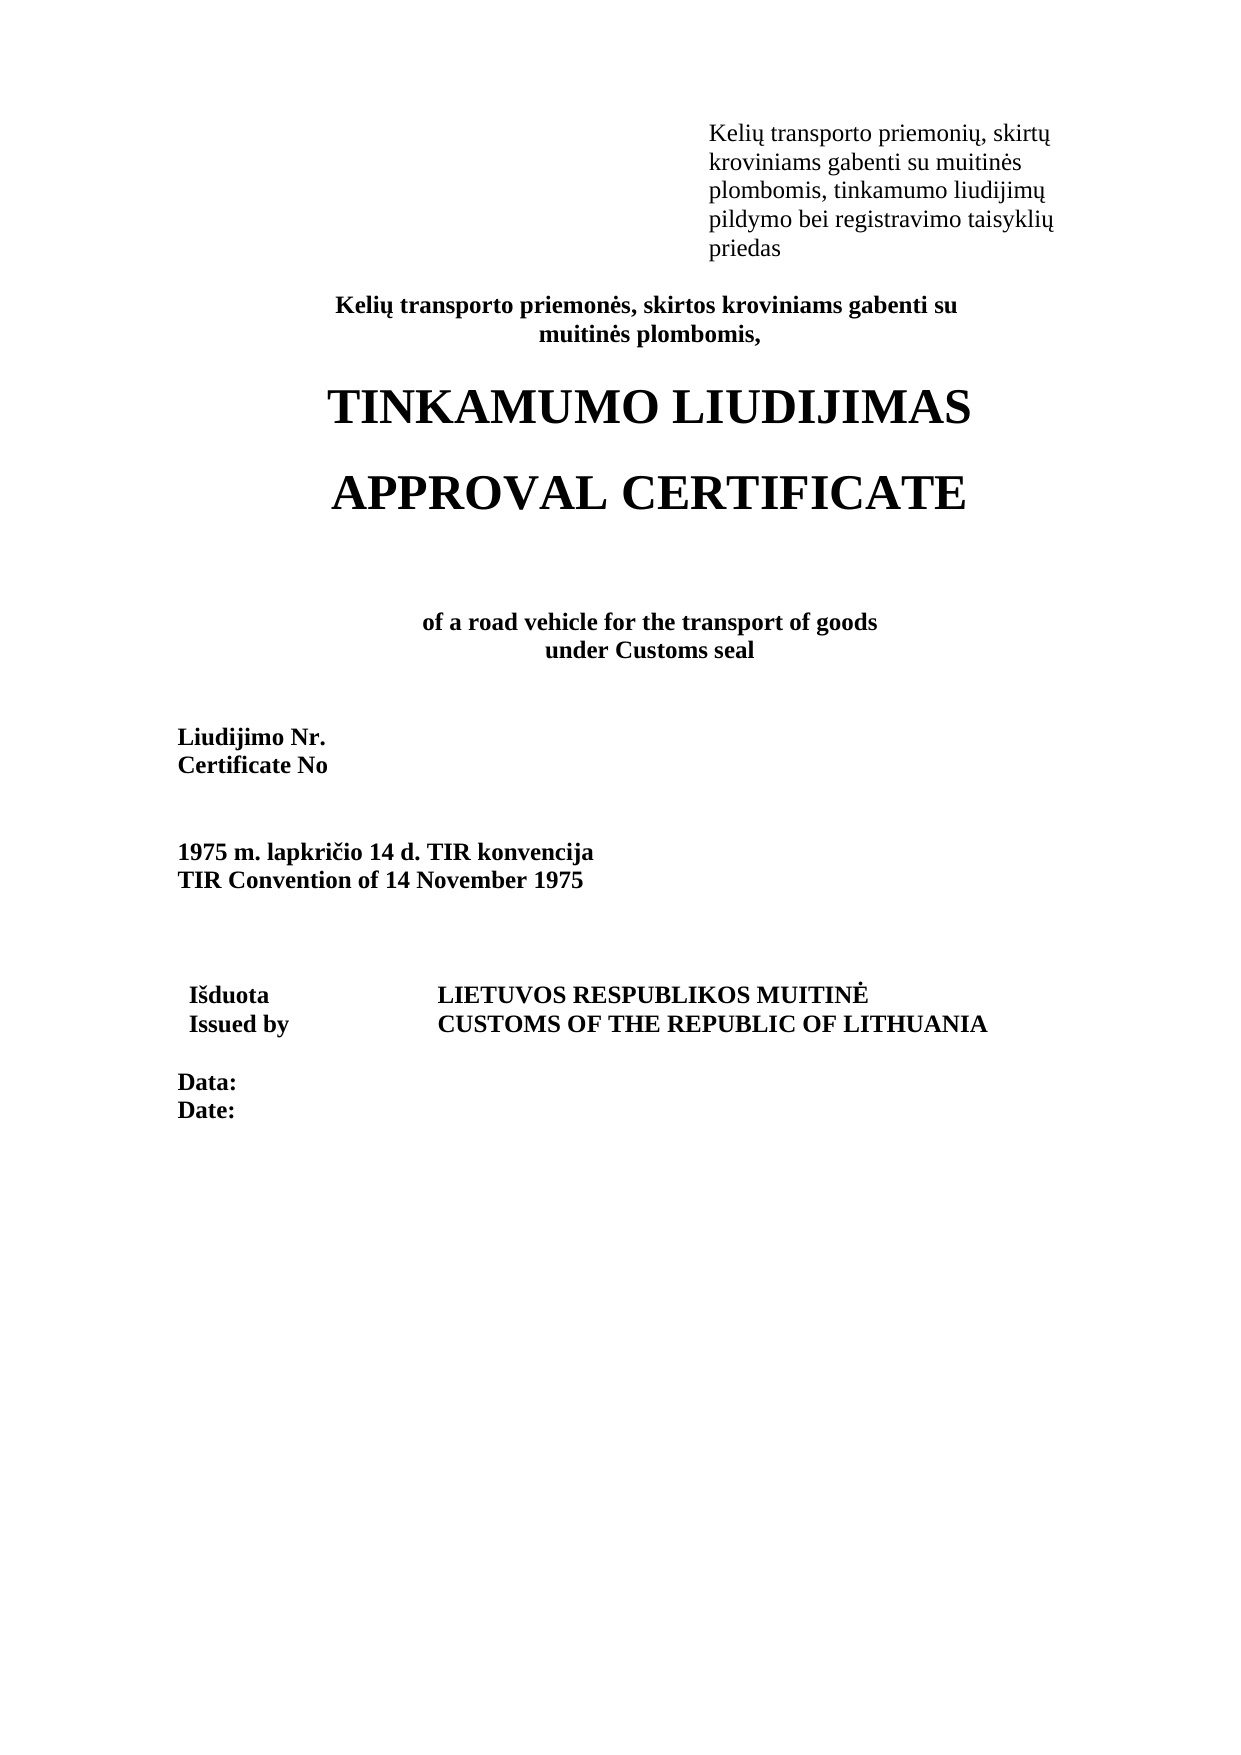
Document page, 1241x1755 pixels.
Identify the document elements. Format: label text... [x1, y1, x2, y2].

text Data: [177, 1067, 1122, 1096]
text Kelių transporto priemonių, skirtų [709, 118, 1122, 147]
table_header Išduota [177, 981, 426, 1009]
text 1975 m. lapkričio 14 d. TIR konvencija [177, 837, 1122, 866]
table_cell Issued by [177, 1009, 426, 1038]
subtitle Certificate No [177, 751, 1122, 779]
text under Customs seal [177, 636, 1122, 664]
table_cell CUSTOMS OF THE REPUBLIC OF LITHUANIA [426, 1009, 1122, 1038]
text priedas [177, 233, 1122, 262]
text pildymo bei registravimo taisyklių [177, 204, 1122, 233]
text kroviniams gabenti su muitinės [177, 147, 1122, 176]
text Date: [177, 1096, 1122, 1124]
text Kelių transporto priemonės, skirtos kroviniams gabenti su [177, 291, 1122, 319]
text plombomis, tinkamumo liudijimų [177, 176, 1122, 204]
subtitle APPROVAL CERTIFICATE [177, 463, 1122, 521]
text of a road vehicle for the transport of goods [177, 607, 1122, 636]
text TINKAMUMO LIUDIJIMAS [177, 377, 1122, 434]
text muitinės plombomis, [177, 319, 1122, 348]
table_header LIETUVOS RESPUBLIKOS MUITINĖ [426, 981, 1122, 1009]
text TIR Convention of 14 November 1975 [177, 866, 1122, 894]
text Liudijimo Nr. [177, 722, 1122, 751]
